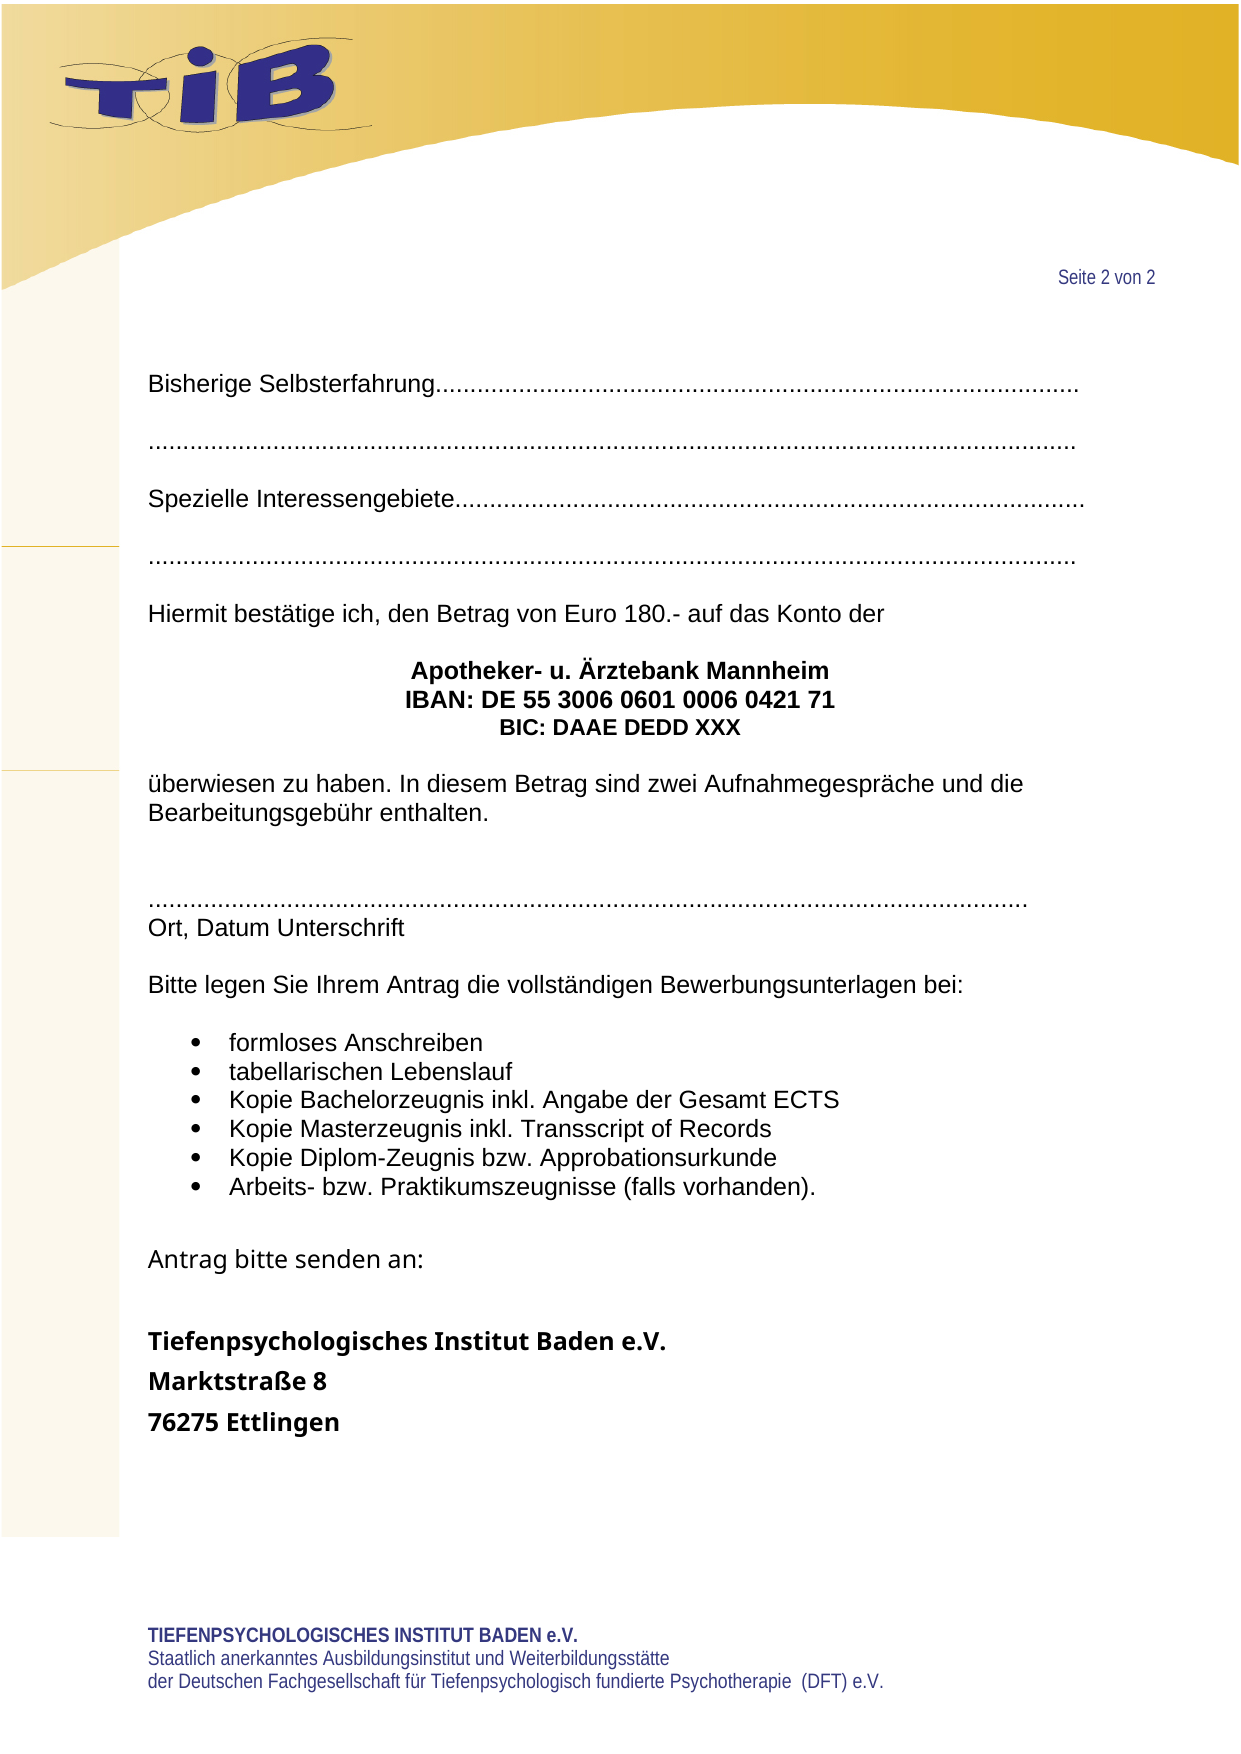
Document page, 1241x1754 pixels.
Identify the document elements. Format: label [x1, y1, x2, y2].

picture [1, 4, 1239, 1537]
